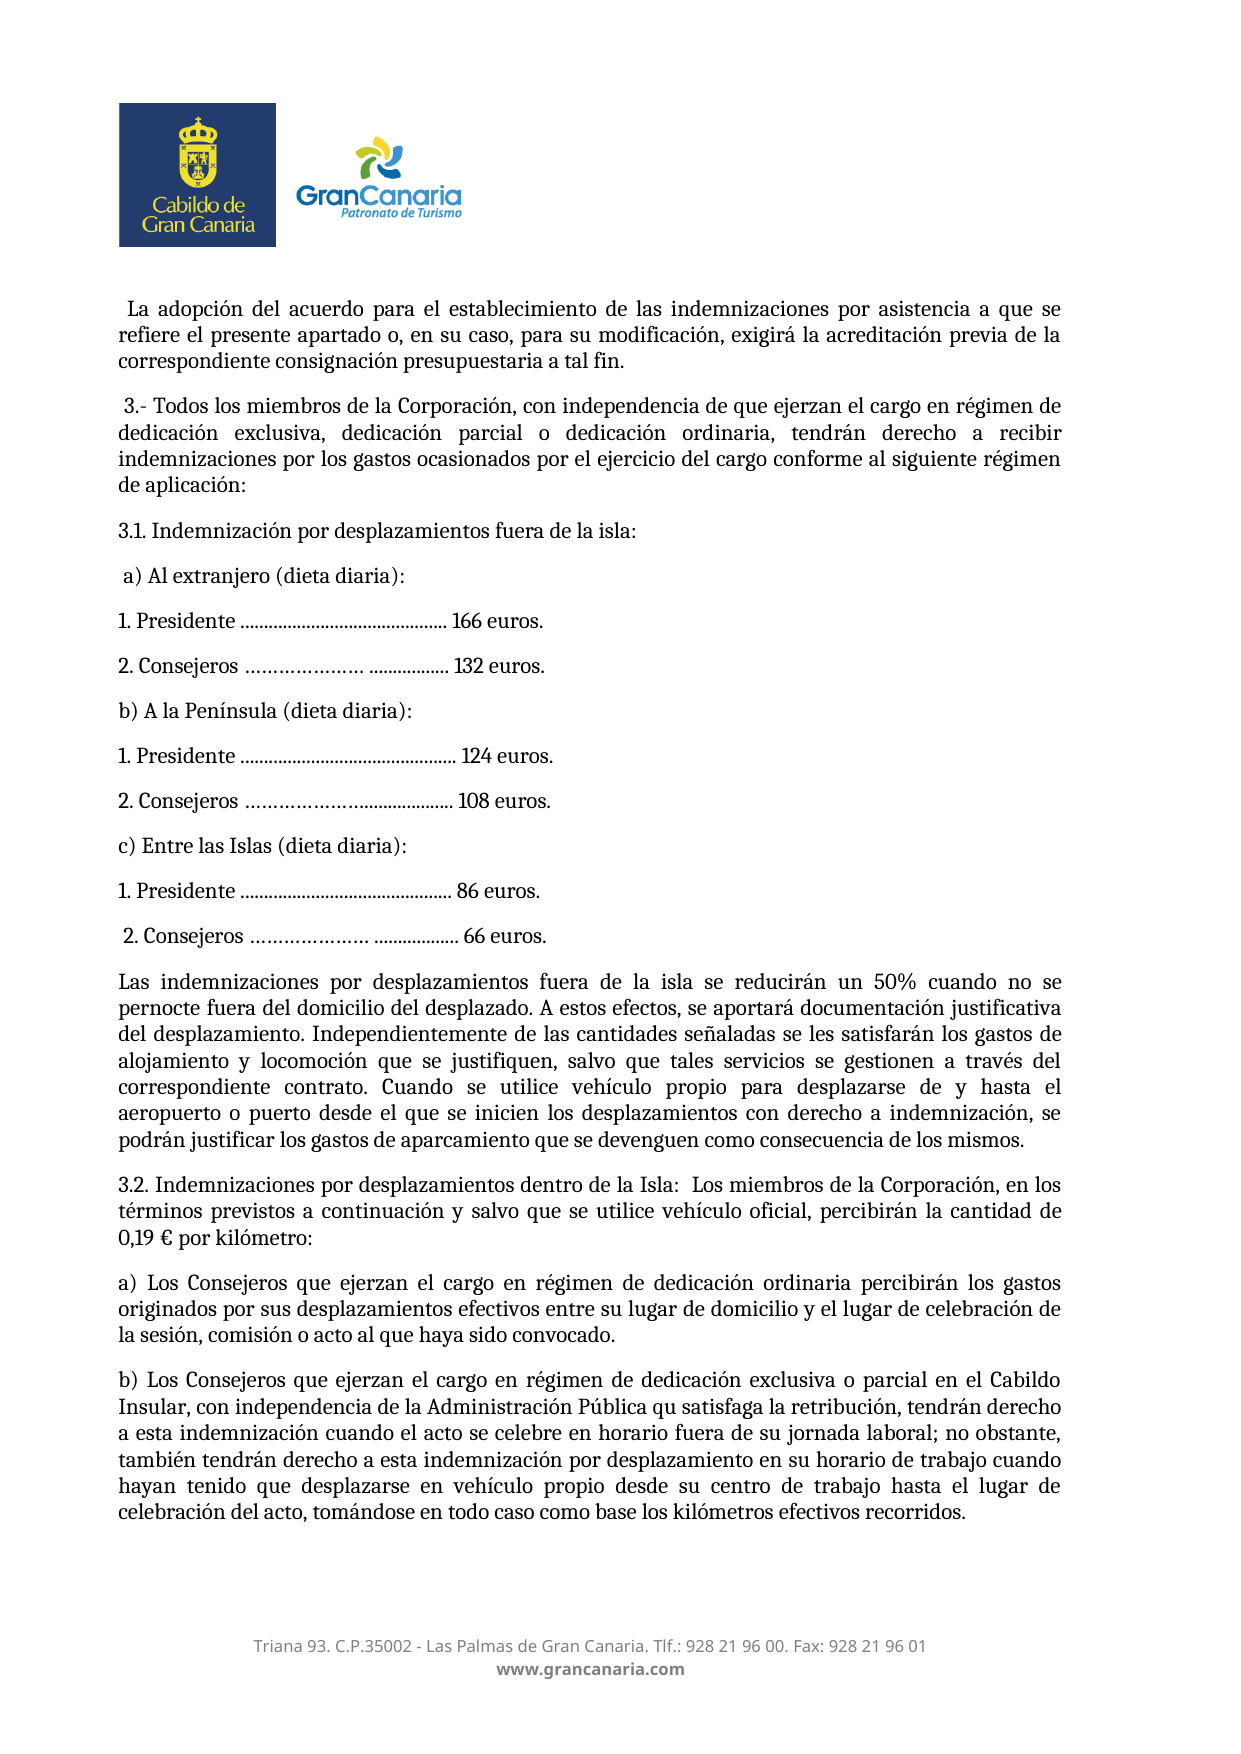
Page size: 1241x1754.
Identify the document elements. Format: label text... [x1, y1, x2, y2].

text a) Los Consejeros que ejerzan el cargo en régimen de dedicación ordinaria percibirán los gastos originados por sus desplazamientos efectivos entre su lugar de domicilio y el lugar de celebración de la sesión, comisión o acto al que haya sido convocado. [118, 1269, 1063, 1348]
text 1. Presidente ............................................ 166 euros. [118, 608, 1063, 634]
text b) A la Península (dieta diaria): [118, 698, 1063, 724]
picture [118, 102, 491, 248]
text 2. Consejeros ………………… .................. 66 euros. [118, 923, 1063, 950]
text 1. Presidente ............................................. 86 euros. [118, 878, 1063, 904]
text 1. Presidente .............................................. 124 euros. [118, 743, 1063, 769]
text 3.1. Indemnización por desplazamientos fuera de la isla: [118, 517, 1063, 544]
text 3.2. Indemnizaciones por desplazamientos dentro de la Isla: Los miembros de la Corporación, en los términos previstos a continuación y salvo que se utilice vehículo oficial, percibirán la cantidad de 0,19 € por kilómetro: [118, 1172, 1063, 1251]
text 2. Consejeros …………………................... 108 euros. [118, 788, 1063, 814]
text c) Entre las Islas (dieta diaria): [118, 833, 1063, 859]
text 3.- Todos los miembros de la Corporación, con independencia de que ejerzan el cargo en régimen de dedicación exclusiva, dedicación parcial o dedicación ordinaria, tendrán derecho a recibir indemnizaciones por los gastos ocasionados por el ejercicio del cargo conforme al siguiente régimen de aplicación: [118, 393, 1063, 499]
text Las indemnizaciones por desplazamientos fuera de la isla se reducirán un 50% cuando no se pernocte fuera del domicilio del desplazado. A estos efectos, se aportará documentación justificativa del desplazamiento. Independientemente de las cantidades señaladas se les satisfarán los gastos de alojamiento y locomoción que se justifiquen, salvo que tales servicios se gestionen a través del correspondiente contrato. Cuando se utilice vehículo propio para desplazarse de y hasta el aeropuerto o puerto desde el que se inicien los desplazamientos con derecho a indemnización, se podrán justificar los gastos de aparcamiento que se devenguen como consecuencia de los mismos. [118, 968, 1063, 1153]
text 2. Consejeros ………………… ................. 132 euros. [118, 653, 1063, 679]
text a) Al extranjero (dieta diaria): [118, 562, 1063, 589]
text b) Los Consejeros que ejerzan el cargo en régimen de dedicación exclusiva o parcial en el Cabildo Insular, con independencia de la Administración Pública qu satisfaga la retribución, tendrán derecho a esta indemnización cuando el acto se celebre en horario fuera de su jornada laboral; no obstante, también tendrán derecho a esta indemnización por desplazamiento en su horario de trabajo cuando hayan tenido que desplazarse en vehículo propio desde su centro de trabajo hasta el lugar de celebración del acto, tomándose en todo caso como base los kilómetros efectivos recorridos. [118, 1367, 1063, 1525]
text La adopción del acuerdo para el establecimiento de las indemnizaciones por asistencia a que se refiere el presente apartado o, en su caso, para su modificación, exigirá la acreditación previa de la correspondiente consignación presupuestaria a tal fin. [118, 295, 1063, 374]
